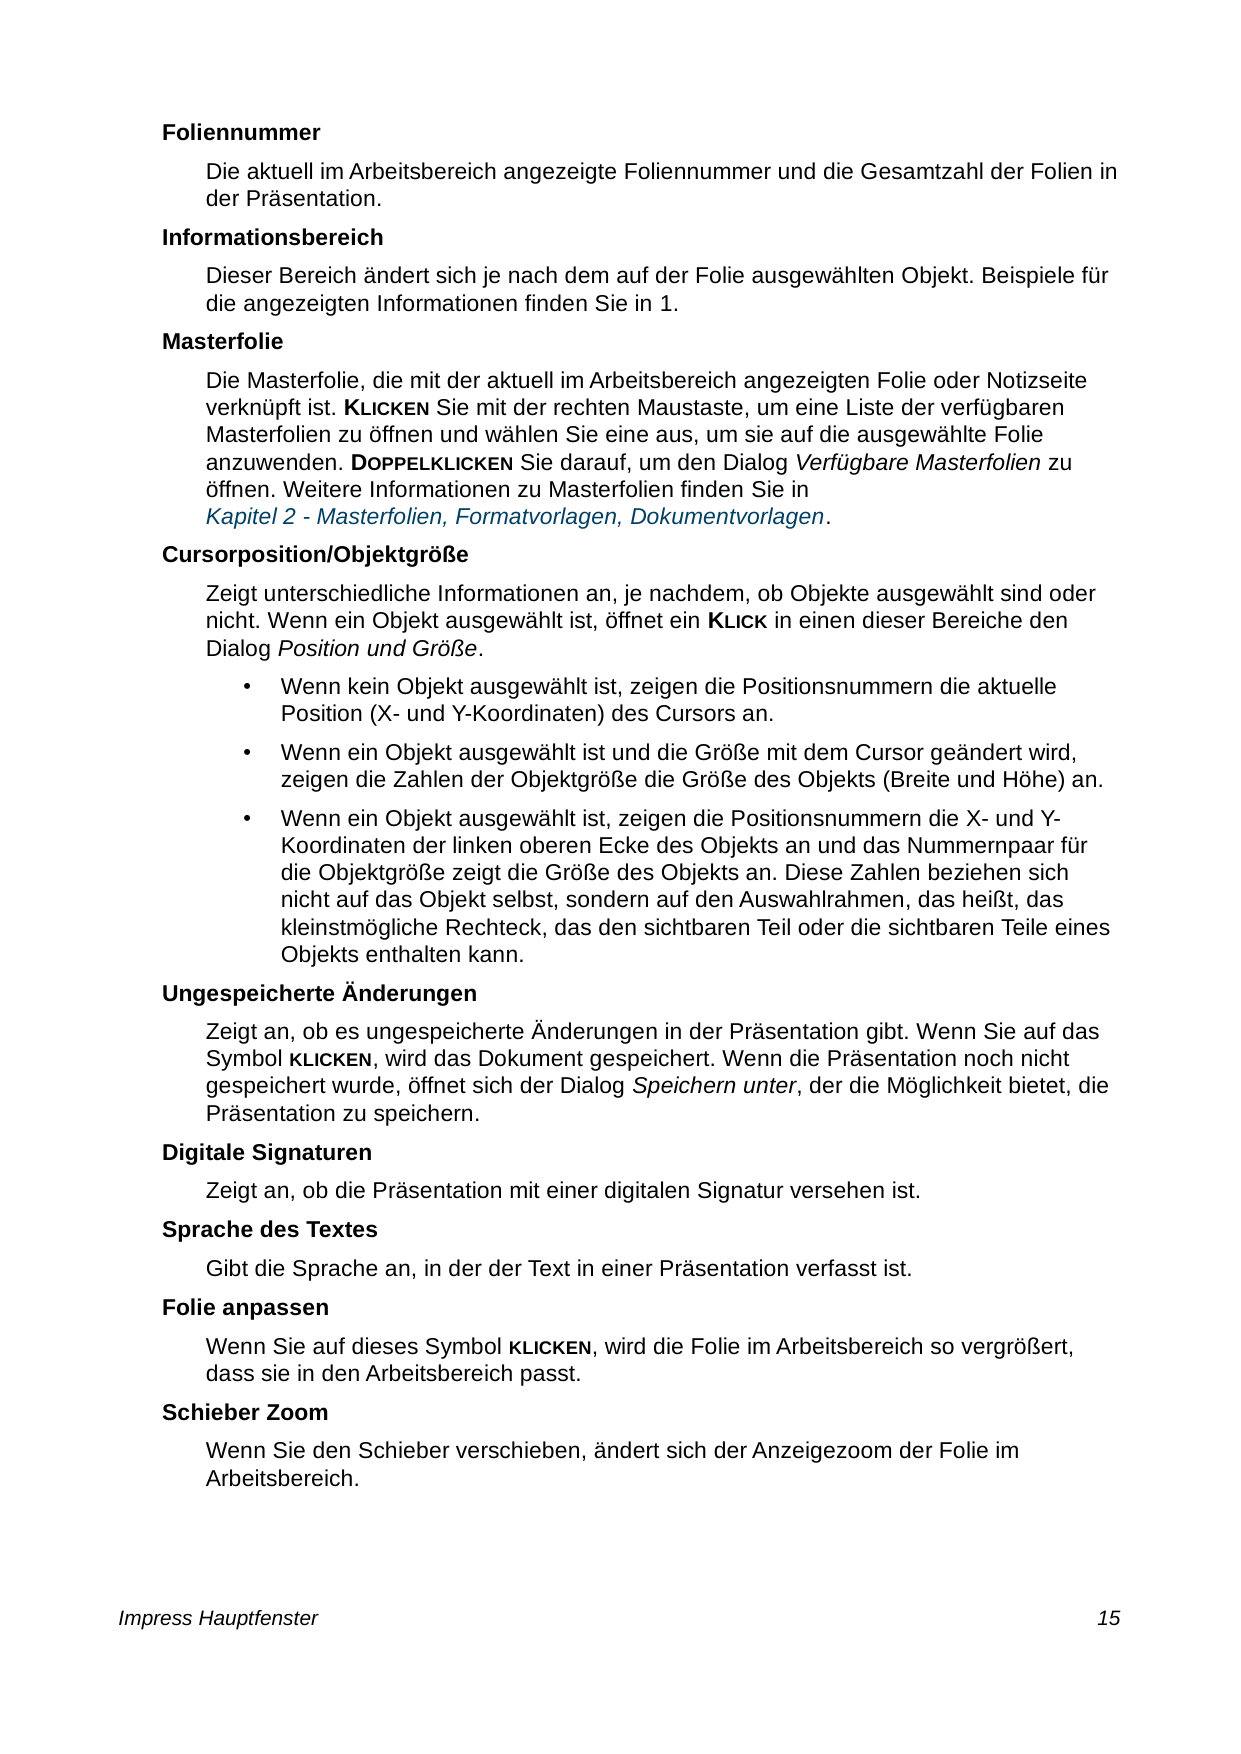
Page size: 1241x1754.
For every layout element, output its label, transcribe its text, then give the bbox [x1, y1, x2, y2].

text Die aktuell im Arbeitsbereich angezeigte Foliennummer und die Gesamtzahl der Folien in der Präsentation. [206, 157, 1122, 211]
text Schieber Zoom [162, 1398, 1122, 1425]
text Informationsbereich [162, 223, 1122, 250]
text Digitale Signaturen [162, 1138, 1122, 1165]
text Dieser Bereich ändert sich je nach dem auf der Folie ausgewählten Objekt. Beispiele für die angezeigten Informationen finden Sie in Tabelle 1. [206, 262, 1122, 316]
text Zeigt unterschiedliche Informationen an, je nachdem, ob Objekte ausgewählt sind oder nicht. Wenn ein Objekt ausgewählt ist, öffnet ein Klick in einen dieser Bereiche den Dialog Position und Größe. [206, 580, 1122, 661]
list Wenn kein Objekt ausgewählt ist, zeigen die Positionsnummern die aktuelle Position (X- und Y-Koordinaten) des Cursors an. [243, 673, 1122, 727]
text Sprache des Textes [162, 1216, 1122, 1243]
text Wenn Sie den Schieber verschieben, ändert sich der Anzeigezoom der Folie im Arbeitsbereich. [206, 1437, 1122, 1491]
text Cursorposition/Objektgröße [162, 541, 1122, 568]
text Zeigt an, ob die Präsentation mit einer digitalen Signatur versehen ist. [206, 1177, 1122, 1204]
text Zeigt an, ob es ungespeicherte Änderungen in der Präsentation gibt. Wenn Sie auf das Symbol klicken, wird das Dokument gespeichert. Wenn die Präsentation noch nicht gespeichert wurde, öffnet sich der Dialog Speichern unter, der die Möglichkeit bietet, die Präsentation zu speichern. [206, 1018, 1122, 1126]
text Foliennummer [162, 118, 1122, 145]
text Ungespeicherte Änderungen [162, 979, 1122, 1006]
text Gibt die Sprache an, in der der Text in einer Präsentation verfasst ist. [206, 1254, 1122, 1281]
list Wenn ein Objekt ausgewählt ist und die Größe mit dem Cursor geändert wird, zeigen die Zahlen der Objektgröße die Größe des Objekts (Breite und Höhe) an. [243, 739, 1122, 793]
list Wenn ein Objekt ausgewählt ist, zeigen die Positionsnummern die X- und Y-Koordinaten der linken oberen Ecke des Objekts an und das Nummernpaar für die Objektgröße zeigt die Größe des Objekts an. Diese Zahlen beziehen sich nicht auf das Objekt selbst, sondern auf den Auswahlrahmen, das heißt, das kleinstmögliche Rechteck, das den sichtbaren Teil oder die sichtbaren Teile eines Objekts enthalten kann. [243, 804, 1122, 967]
text Folie anpassen [162, 1293, 1122, 1320]
text Wenn Sie auf dieses Symbol klicken, wird die Folie im Arbeitsbereich so vergrößert, dass sie in den Arbeitsbereich passt. [206, 1332, 1122, 1386]
text Die Masterfolie, die mit der aktuell im Arbeitsbereich angezeigten Folie oder Notizseite verknüpft ist. Klicken Sie mit der rechten Maustaste, um eine Liste der verfügbaren Masterfolien zu öffnen und wählen Sie eine aus, um sie auf die ausgewählte Folie anzuwenden. Doppelklicken Sie darauf, um den Dialog Verfügbare Masterfolien zu öffnen. Weitere Informationen zu Masterfolien finden Sie in Kapitel 2 - Masterfolien, Formatvorlagen, Dokumentvorlagen. [206, 367, 1122, 529]
text Masterfolie [162, 328, 1122, 355]
